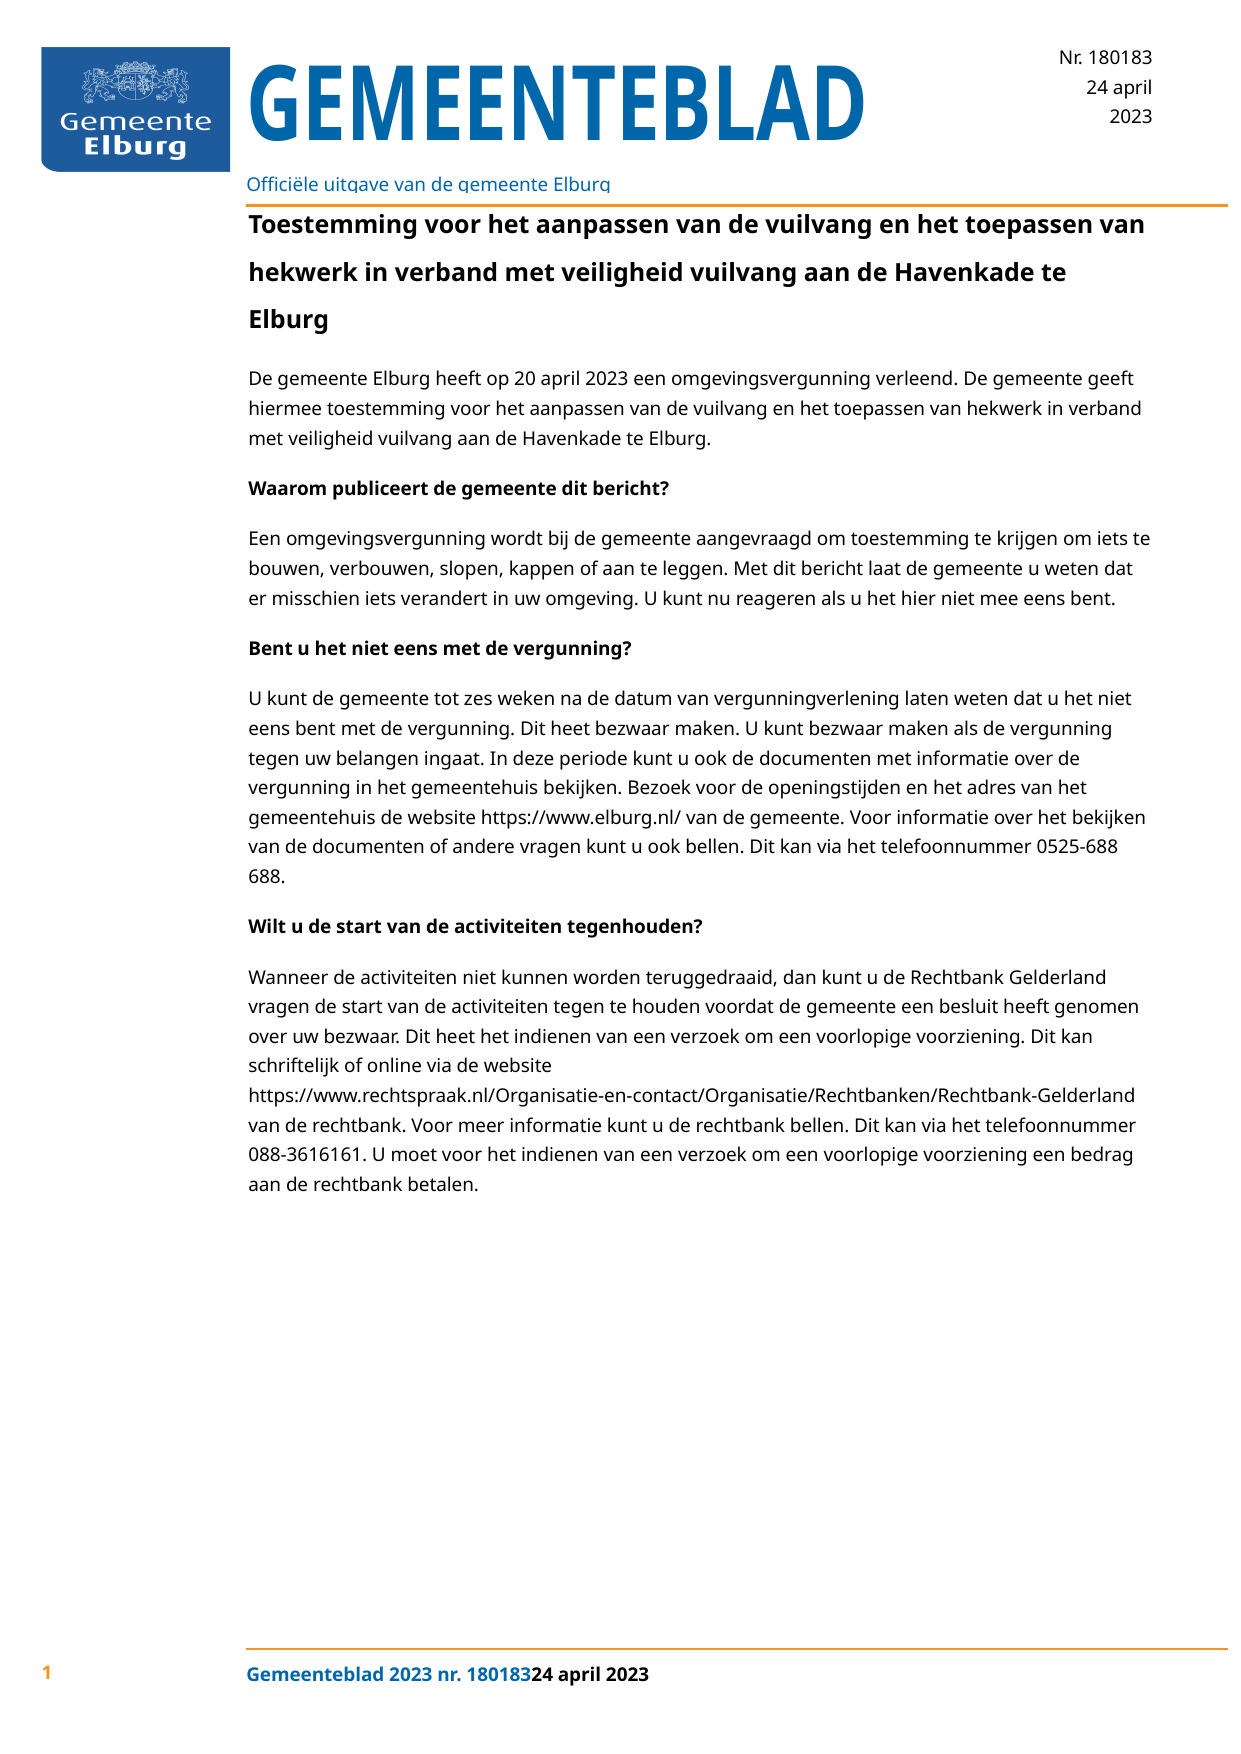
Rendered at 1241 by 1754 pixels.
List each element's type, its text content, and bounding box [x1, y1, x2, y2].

picture [41, 47, 231, 172]
text Wilt u de start van de activiteiten tegenhouden? [248, 913, 1152, 939]
text De gemeente Elburg heeft op 20 april 2023 een omgevingsvergunning verleend. De gemeente geeft hiermee toestemming voor het aanpassen van de vuilvang en het toepassen van hekwerk in verband met veiligheid vuilvang aan de Havenkade te Elburg. [248, 366, 1152, 450]
text Wanneer de activiteiten niet kunnen worden teruggedraaid, dan kunt u de Rechtbank Gelderland vragen de start van de activiteiten tegen te houden voordat de gemeente een besluit heeft genomen over uw bezwaar. Dit heet het indienen van een verzoek om een voorlopige voorziening. Dit kan schriftelijk of online via de website https://www.rechtspraak.nl/Organisatie-en-contact/Organisatie/Rechtbanken/Rechtbank-Gelderland van de rechtbank. Voor meer informatie kunt u de rechtbank bellen. Dit kan via het telefoonnummer 088-3616161. U moet voor het indienen van een verzoek om een voorlopige voorziening een bedrag aan de rechtbank betalen. [248, 964, 1152, 1197]
text Bent u het niet eens met de vergunning? [248, 635, 1152, 661]
text Waarom publiceert de gemeente dit bericht? [248, 475, 1152, 501]
text U kunt de gemeente tot zes weken na de datum van vergunningverlening laten weten dat u het niet eens bent met de vergunning. Dit heet bezwaar maken. U kunt bezwaar maken als de vergunning tegen uw belangen ingaat. In deze periode kunt u ook de documenten met informatie over de vergunning in het gemeentehuis bekijken. Bezoek voor de openingstijden en het adres van het gemeentehuis de website https://www.elburg.nl/ van de gemeente. Voor informatie over het bekijken van de documenten of andere vragen kunt u ook bellen. Dit kan via het telefoonnummer 0525-688 688. [248, 686, 1152, 889]
text Toestemming voor het aanpassen van de vuilvang en het toepassen van hekwerk in verband met veiligheid vuilvang aan de Havenkade te Elburg [248, 207, 1152, 336]
text Een omgevingsvergunning wordt bij de gemeente aangevraagd om toestemming te krijgen om iets te bouwen, verbouwen, slopen, kappen of aan te leggen. Met dit bericht laat de gemeente u weten dat er misschien iets verandert in uw omgeving. U kunt nu reageren als u het hier niet mee eens bent. [248, 526, 1152, 610]
